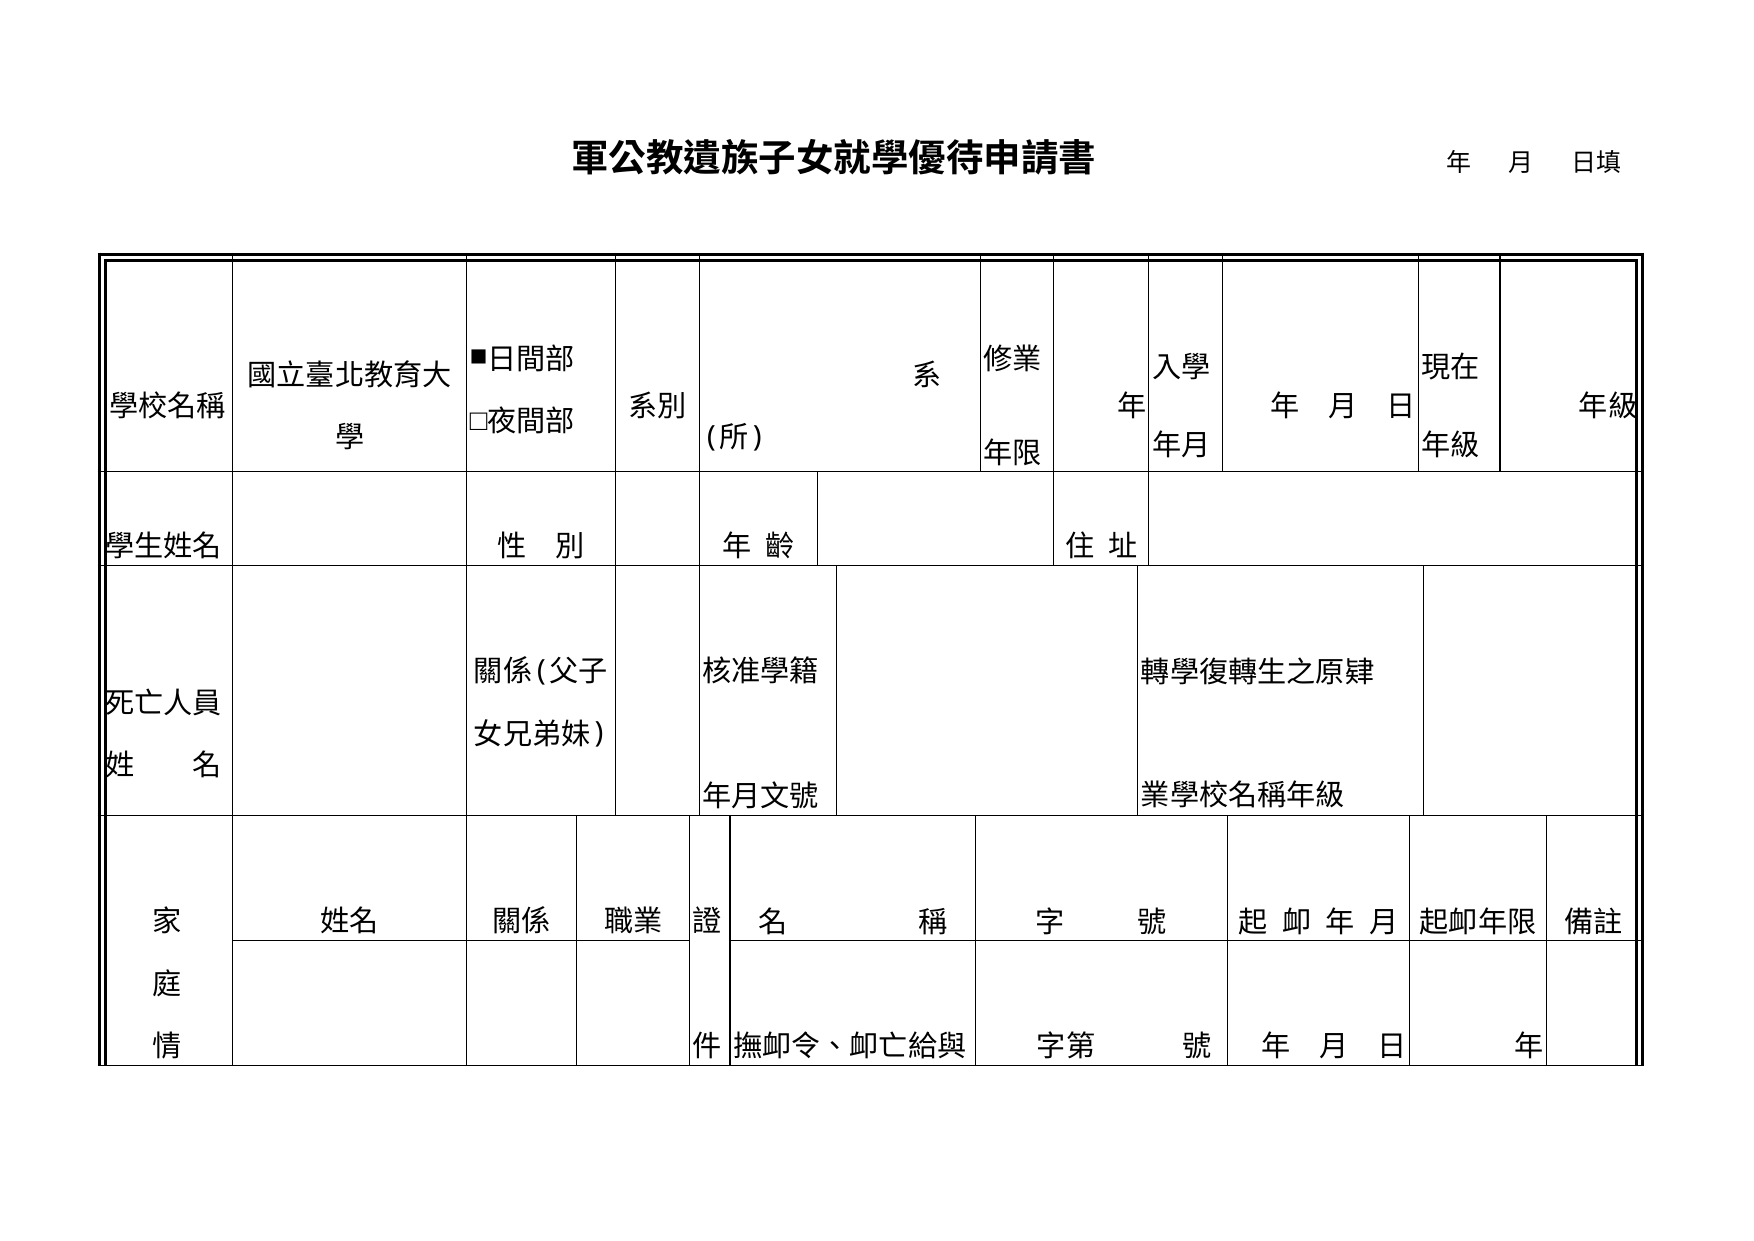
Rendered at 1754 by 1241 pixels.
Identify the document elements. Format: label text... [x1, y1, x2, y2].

table_header 系(所) [700, 262, 980, 471]
table_cell 字 號 [976, 816, 1227, 940]
table_header 國立臺北教育大學 [233, 262, 466, 471]
table_cell [233, 941, 466, 1065]
table_cell 關係 [467, 816, 576, 940]
table_cell 關係(父子女兄弟妹) [467, 566, 615, 815]
table_cell 職業 [577, 816, 689, 940]
table_cell [467, 941, 576, 1065]
table_cell [818, 472, 1053, 565]
table_cell [837, 566, 1137, 815]
table_header 年級 [1501, 256, 1640, 471]
table_header 入學 年月 [1149, 262, 1222, 471]
table_cell [1149, 472, 1635, 565]
table_header 修業 年限 [981, 262, 1053, 471]
table_header 年 月 日 [1223, 262, 1418, 471]
table_cell [1547, 941, 1635, 1065]
table_cell 撫卹令、卹亡給與 [731, 941, 975, 1065]
table_cell 年 [1410, 941, 1546, 1065]
table_cell [1424, 566, 1635, 815]
table_cell 起卹年限 [1410, 816, 1546, 940]
table_cell 轉學復轉生之原肄 業學校名稱年級 [1138, 566, 1423, 815]
table_cell 字第 號 [976, 941, 1227, 1065]
table_cell 備註 [1547, 816, 1635, 940]
table_cell 年 齡 [700, 472, 817, 565]
table_cell 學生姓名 [107, 472, 232, 565]
table_header 年 [1054, 262, 1148, 471]
table_cell 性 別 [467, 472, 615, 565]
table_cell 住 址 [1054, 472, 1148, 565]
table_header 學校名稱 [102, 256, 232, 471]
table_header 現在 年級 [1419, 262, 1499, 471]
table_cell 年 月 日 [1228, 941, 1409, 1065]
table_cell [233, 472, 466, 565]
table_cell 起 卹 年 月 [1228, 816, 1409, 940]
table_cell [233, 566, 466, 815]
table_cell 核准學籍 年月文號 [700, 566, 836, 815]
table_cell [577, 941, 689, 1065]
table_header 系別 [616, 262, 699, 471]
table_cell 死亡人員 姓 名 [107, 566, 232, 815]
table_header ■日間部 □夜間部 [467, 262, 615, 471]
table_cell 名 稱 [731, 816, 975, 940]
text 軍公教遺族子女就學優待申請書 年 月 日填 [118, 127, 1639, 182]
table_cell 家 庭 情 [107, 816, 232, 1065]
table_cell [616, 472, 699, 565]
table_cell [616, 566, 699, 815]
table_cell 證 件 [690, 816, 729, 1065]
table_cell 姓名 [233, 816, 466, 940]
